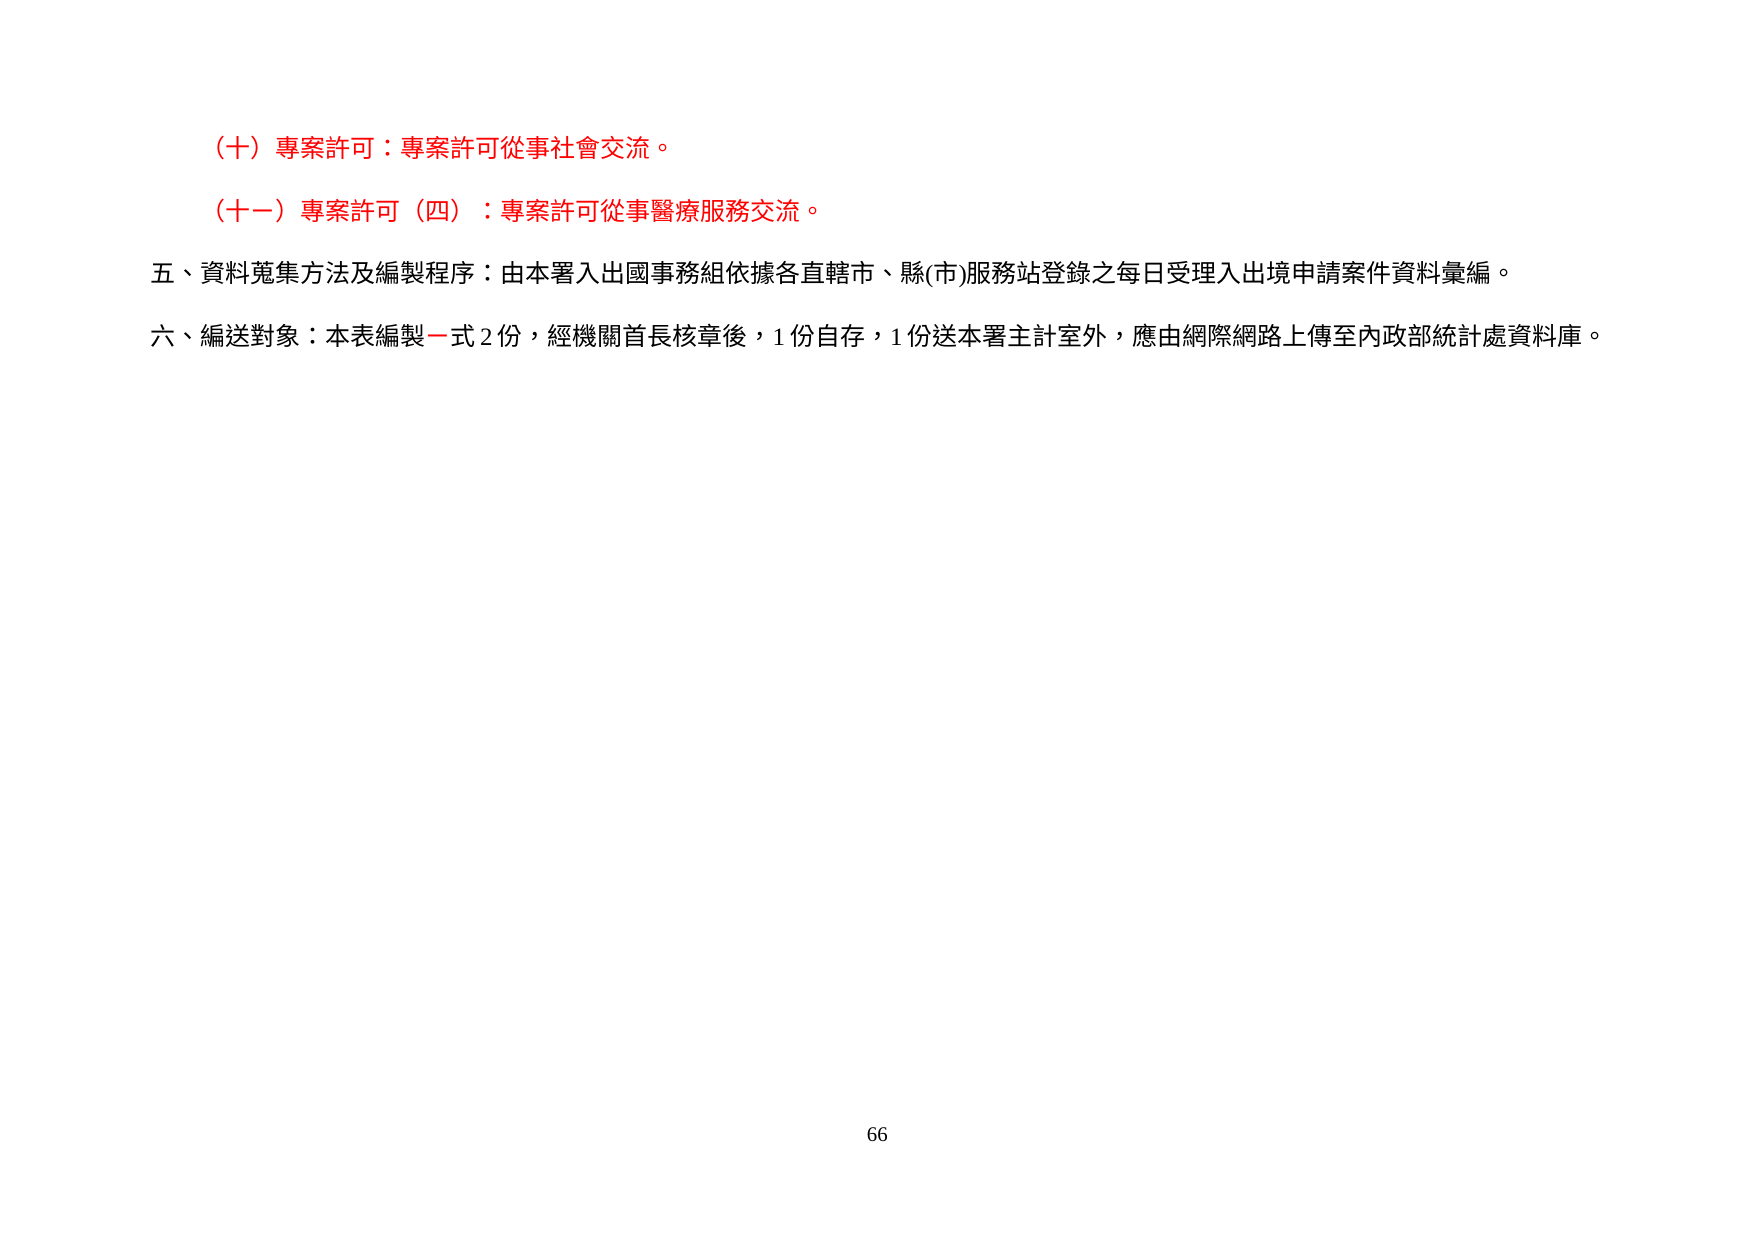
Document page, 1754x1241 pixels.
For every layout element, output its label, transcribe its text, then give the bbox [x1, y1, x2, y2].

text （十）專案許可：專案許可從事社會交流。 [150, 105, 1604, 168]
text 五、資料蒐集方法及編製程序：由本署入出國事務組依據各直轄市、縣(市)服務站登錄之每日受理入出境申請案件資料彙編。 [150, 230, 1604, 293]
text 六、編送對象：本表編製ㄧ式2份，經機關首長核章後，1份自存，1份送本署主計室外，應由網際網路上傳至內政部統計處資料庫。 [150, 293, 1604, 355]
text （十ㄧ）專案許可（四）：專案許可從事醫療服務交流。 [150, 168, 1604, 230]
